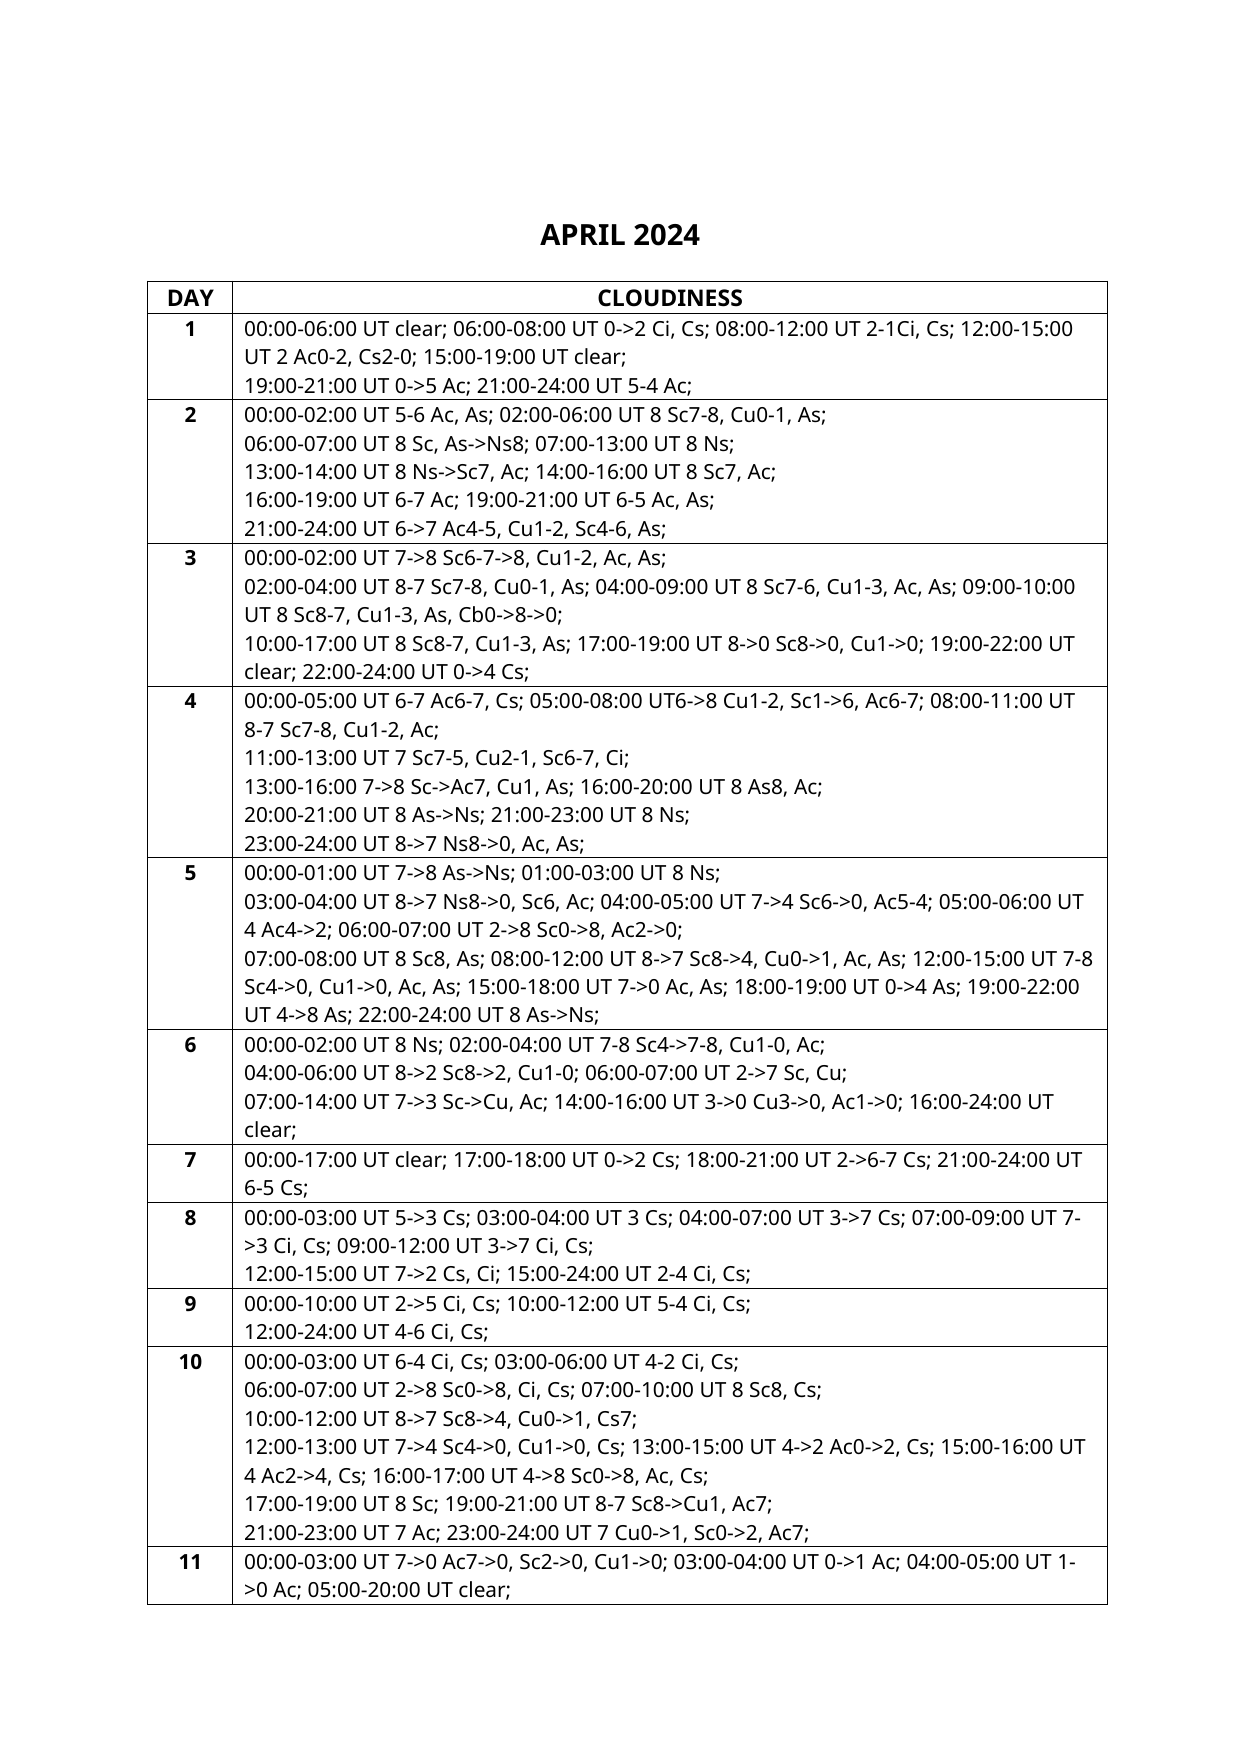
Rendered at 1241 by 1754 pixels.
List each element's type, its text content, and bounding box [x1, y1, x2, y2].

table_cell 9 [148, 1289, 232, 1346]
table_cell 00:00-06:00 UT clear; 06:00-08:00 UT 0->2 Ci, Cs; 08:00-12:00 UT 2-1Ci, Cs; 12:00-15:00 UT 2 Ac0-2, Cs2-0; 15:00-19:00 UT clear; 19:00-21:00 UT 0->5 Ac; 21:00-24:00 UT 5-4 Ac; [233, 314, 1107, 399]
table_cell 00:00-10:00 UT 2->5 Ci, Cs; 10:00-12:00 UT 5-4 Ci, Cs; 12:00-24:00 UT 4-6 Ci, Cs; [233, 1289, 1107, 1346]
table_cell 00:00-03:00 UT 6-4 Ci, Cs; 03:00-06:00 UT 4-2 Ci, Cs; 06:00-07:00 UT 2->8 Sc0->8, Ci, Cs; 07:00-10:00 UT 8 Sc8, Cs; 10:00-12:00 UT 8->7 Sc8->4, Cu0->1, Cs7; 12:00-13:00 UT 7->4 Sc4->0, Cu1->0, Cs; 13:00-15:00 UT 4->2 Ac0->2, Cs; 15:00-16:00 UT 4 Ac2->4, Cs; 16:00-17:00 UT 4->8 Sc0->8, Ac, Cs; 17:00-19:00 UT 8 Sc; 19:00-21:00 UT 8-7 Sc8->Cu1, Ac7; 21:00-23:00 UT 7 Ac; 23:00-24:00 UT 7 Cu0->1, Sc0->2, Ac7; [233, 1347, 1107, 1546]
table_cell 8 [148, 1203, 232, 1288]
table_cell 00:00-01:00 UT 7->8 As->Ns; 01:00-03:00 UT 8 Ns; 03:00-04:00 UT 8->7 Ns8->0, Sc6, Ac; 04:00-05:00 UT 7->4 Sc6->0, Ac5-4; 05:00-06:00 UT 4 Ac4->2; 06:00-07:00 UT 2->8 Sc0->8, Ac2->0; 07:00-08:00 UT 8 Sc8, As; 08:00-12:00 UT 8->7 Sc8->4, Cu0->1, Ac, As; 12:00-15:00 UT 7-8 Sc4->0, Cu1->0, Ac, As; 15:00-18:00 UT 7->0 Ac, As; 18:00-19:00 UT 0->4 As; 19:00-22:00 UT 4->8 As; 22:00-24:00 UT 8 As->Ns; [233, 858, 1107, 1029]
table_cell 7 [148, 1145, 232, 1202]
table_cell 11 [148, 1547, 232, 1604]
table_cell 00:00-02:00 UT 8 Ns; 02:00-04:00 UT 7-8 Sc4->7-8, Cu1-0, Ac; 04:00-06:00 UT 8->2 Sc8->2, Cu1-0; 06:00-07:00 UT 2->7 Sc, Cu; 07:00-14:00 UT 7->3 Sc->Cu, Ac; 14:00-16:00 UT 3->0 Cu3->0, Ac1->0; 16:00-24:00 UT clear; [233, 1030, 1107, 1144]
table_cell 10 [148, 1347, 232, 1546]
text APRIL 2024 [148, 214, 1093, 254]
table_cell 00:00-02:00 UT 5-6 Ac, As; 02:00-06:00 UT 8 Sc7-8, Cu0-1, As; 06:00-07:00 UT 8 Sc, As->Ns8; 07:00-13:00 UT 8 Ns; 13:00-14:00 UT 8 Ns->Sc7, Ac; 14:00-16:00 UT 8 Sc7, Ac; 16:00-19:00 UT 6-7 Ac; 19:00-21:00 UT 6-5 Ac, As; 21:00-24:00 UT 6->7 Ac4-5, Cu1-2, Sc4-6, As; [233, 400, 1107, 542]
table_cell 00:00-02:00 UT 7->8 Sc6-7->8, Cu1-2, Ac, As; 02:00-04:00 UT 8-7 Sc7-8, Cu0-1, As; 04:00-09:00 UT 8 Sc7-6, Cu1-3, Ac, As; 09:00-10:00 UT 8 Sc8-7, Cu1-3, As, Cb0->8->0; 10:00-17:00 UT 8 Sc8-7, Cu1-3, As; 17:00-19:00 UT 8->0 Sc8->0, Cu1->0; 19:00-22:00 UT clear; 22:00-24:00 UT 0->4 Cs; [233, 544, 1107, 686]
table_header CLOUDINESS [233, 282, 1107, 313]
table_header DAY [148, 282, 232, 313]
table_cell 5 [148, 858, 232, 1029]
table_cell 3 [148, 544, 232, 686]
table_cell 00:00-03:00 UT 5->3 Cs; 03:00-04:00 UT 3 Cs; 04:00-07:00 UT 3->7 Cs; 07:00-09:00 UT 7->3 Ci, Cs; 09:00-12:00 UT 3->7 Ci, Cs; 12:00-15:00 UT 7->2 Cs, Ci; 15:00-24:00 UT 2-4 Ci, Cs; [233, 1203, 1107, 1288]
table_cell 4 [148, 687, 232, 857]
table_cell 2 [148, 400, 232, 542]
table_cell 6 [148, 1030, 232, 1144]
table_cell 1 [148, 314, 232, 399]
table_cell 00:00-03:00 UT 7->0 Ac7->0, Sc2->0, Cu1->0; 03:00-04:00 UT 0->1 Ac; 04:00-05:00 UT 1->0 Ac; 05:00-20:00 UT clear; [233, 1547, 1107, 1604]
table_cell 00:00-17:00 UT clear; 17:00-18:00 UT 0->2 Cs; 18:00-21:00 UT 2->6-7 Cs; 21:00-24:00 UT 6-5 Cs; [233, 1145, 1107, 1202]
table_cell 00:00-05:00 UT 6-7 Ac6-7, Cs; 05:00-08:00 UT6->8 Cu1-2, Sc1->6, Ac6-7; 08:00-11:00 UT 8-7 Sc7-8, Cu1-2, Ac; 11:00-13:00 UT 7 Sc7-5, Cu2-1, Sc6-7, Ci; 13:00-16:00 7->8 Sc->Ac7, Cu1, As; 16:00-20:00 UT 8 As8, Ac; 20:00-21:00 UT 8 As->Ns; 21:00-23:00 UT 8 Ns; 23:00-24:00 UT 8->7 Ns8->0, Ac, As; [233, 687, 1107, 857]
